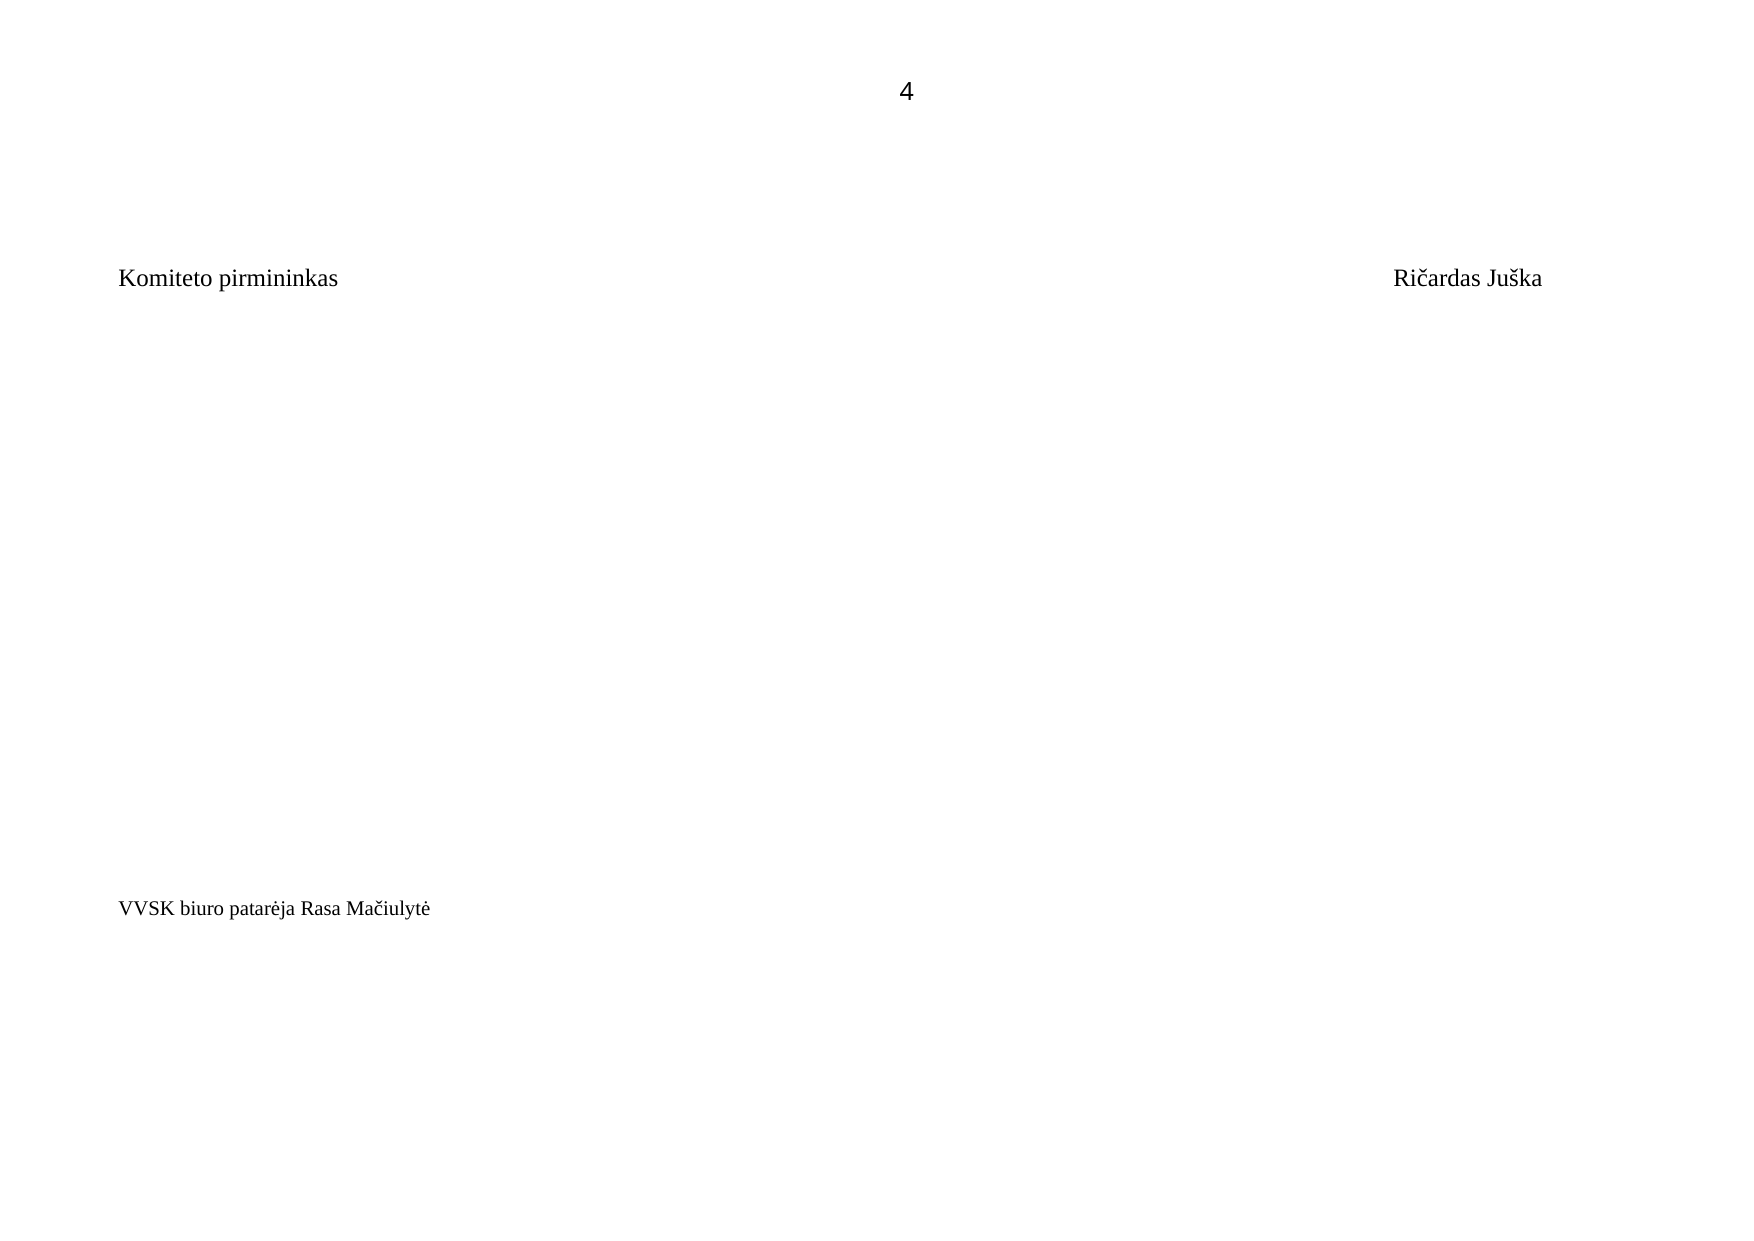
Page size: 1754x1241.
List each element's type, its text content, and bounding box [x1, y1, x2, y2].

text VVSK biuro patarėja Rasa Mačiulytė [118, 896, 1695, 920]
text Komiteto pirmininkas Ričardas Juška [118, 263, 1695, 292]
